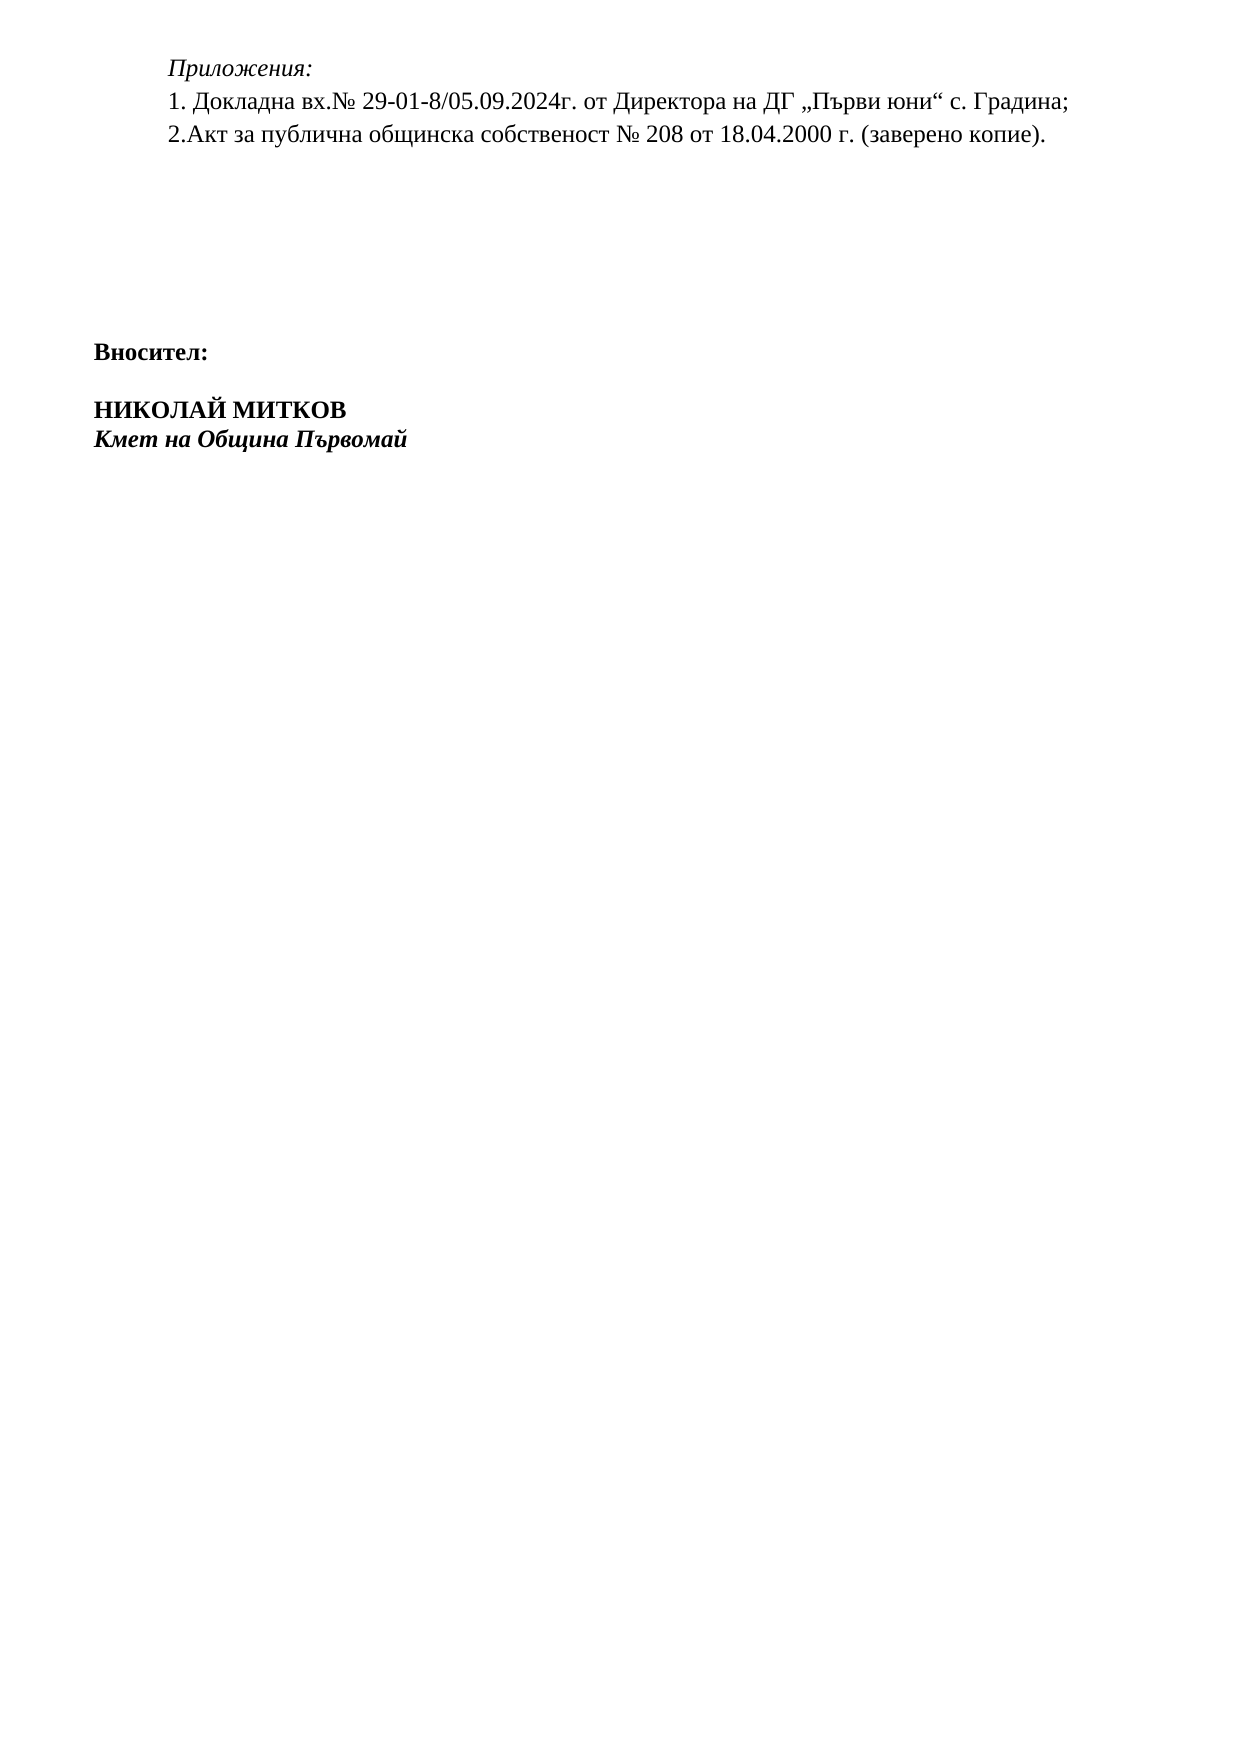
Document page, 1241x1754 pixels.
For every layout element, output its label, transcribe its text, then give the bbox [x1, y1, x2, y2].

text Кмет на Община Първомай [94, 424, 1162, 452]
text Вносител: [94, 337, 1162, 366]
text Приложения: [94, 53, 1162, 82]
text 2.Акт за публична общинска собственост № 208 от 18.04.2000 г. (заверено копие). [94, 119, 1162, 148]
text 1. Докладна вх.№ 29-01-8/05.09.2024г. от Директора на ДГ „Първи юни“ с. Градина; [94, 86, 1162, 115]
text НИКОЛАЙ МИТКОВ [94, 395, 1162, 424]
